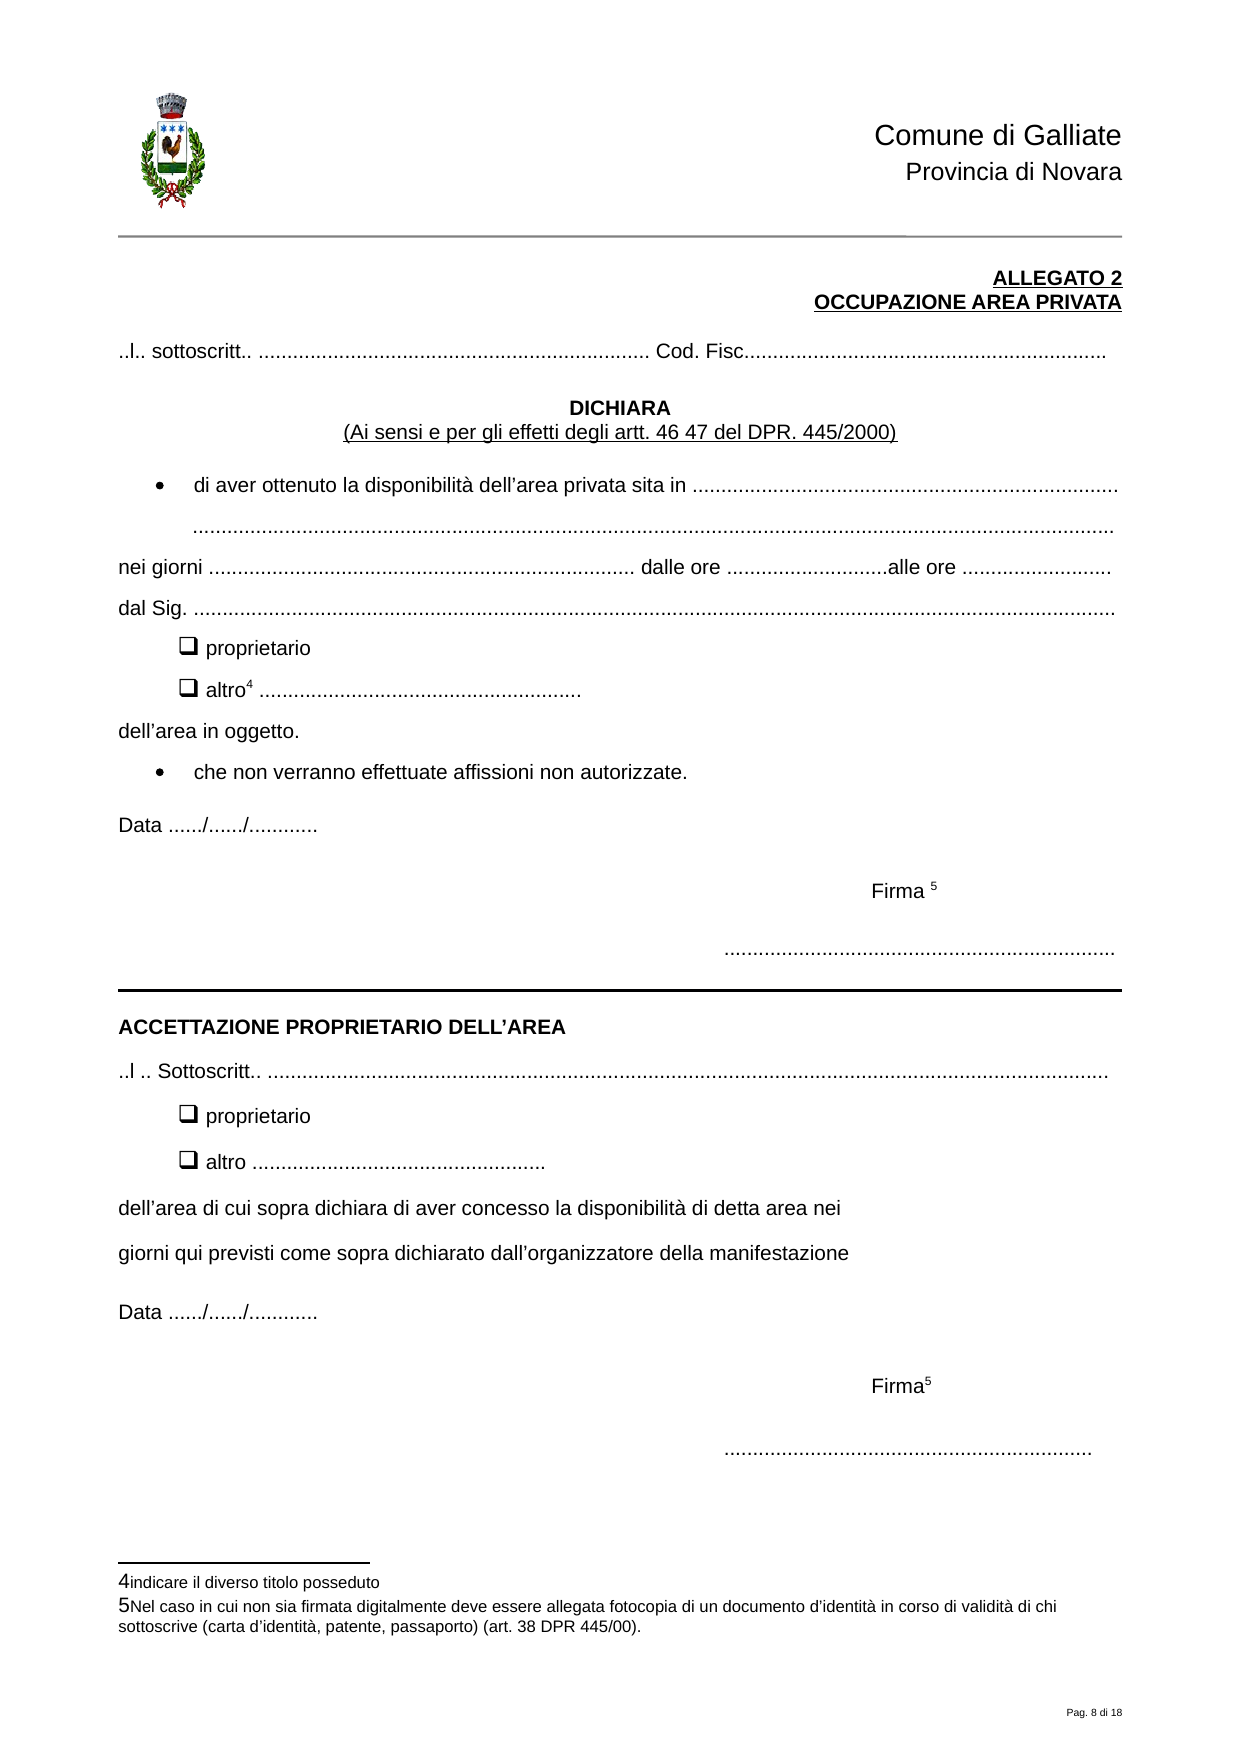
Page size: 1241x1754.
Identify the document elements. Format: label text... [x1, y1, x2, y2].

text OCCUPAZIONE AREA PRIVATA [118, 290, 1122, 314]
text  altro ................................................... [177, 1150, 1122, 1175]
text DICHIARA [118, 396, 1122, 420]
text nei giorni .......................................................................... dalle ore ............................alle ore .......................... [118, 555, 1122, 579]
text Nel caso in cui non sia firmata digitalmente deve essere allegata fotocopia di un documento d’identità in corso di validità di chi sottoscrive (carta d’identità, patente, passaporto) (art. 38 DPR 445/00). [118, 1593, 1122, 1636]
text Firma5 [118, 1374, 1122, 1398]
text ..l.. sottoscritt.. .................................................................... Cod. Fisc............................................................... [118, 339, 1122, 363]
text  proprietario [177, 1104, 1122, 1129]
text ..l .. Sottoscritt.. .................................................................................................................................................. [118, 1059, 1122, 1083]
text ................................................................................................................................................................ [192, 514, 1122, 538]
text Firma [118, 879, 1122, 903]
text Data ....../....../............ [118, 813, 1122, 837]
text dal Sig. ................................................................................................................................................................ [118, 595, 1122, 619]
text ALLEGATO 2 [118, 266, 1122, 290]
text giorni qui previsti come sopra dichiarato dall’organizzatore della manifestazione [118, 1241, 1122, 1264]
text  altro ........................................................ [177, 678, 1122, 703]
list di aver ottenuto la disponibilità dell’area privata sita in .......................................................................... [156, 473, 1122, 497]
text ................................................................ [118, 1435, 1122, 1459]
text .................................................................... [118, 936, 1122, 960]
text Data ....../....../............ [118, 1300, 1122, 1324]
text dell’area di cui sopra dichiara di aver concesso la disponibilità di detta area nei [118, 1196, 1122, 1220]
text  proprietario [177, 636, 1122, 661]
text Comune di Galliate [224, 118, 1122, 152]
text ACCETTAZIONE PROPRIETARIO DELL’AREA [118, 1014, 1122, 1038]
text (Ai sensi e per gli effetti degli artt. 46 47 del DPR. 445/2000) [118, 420, 1122, 444]
text Provincia di Novara [224, 157, 1122, 185]
text indicare il diverso titolo posseduto [118, 1569, 1122, 1593]
list che non verranno effettuate affissioni non autorizzate. [156, 760, 1122, 784]
text dell’area in oggetto. [118, 719, 1122, 743]
picture [122, 87, 224, 219]
